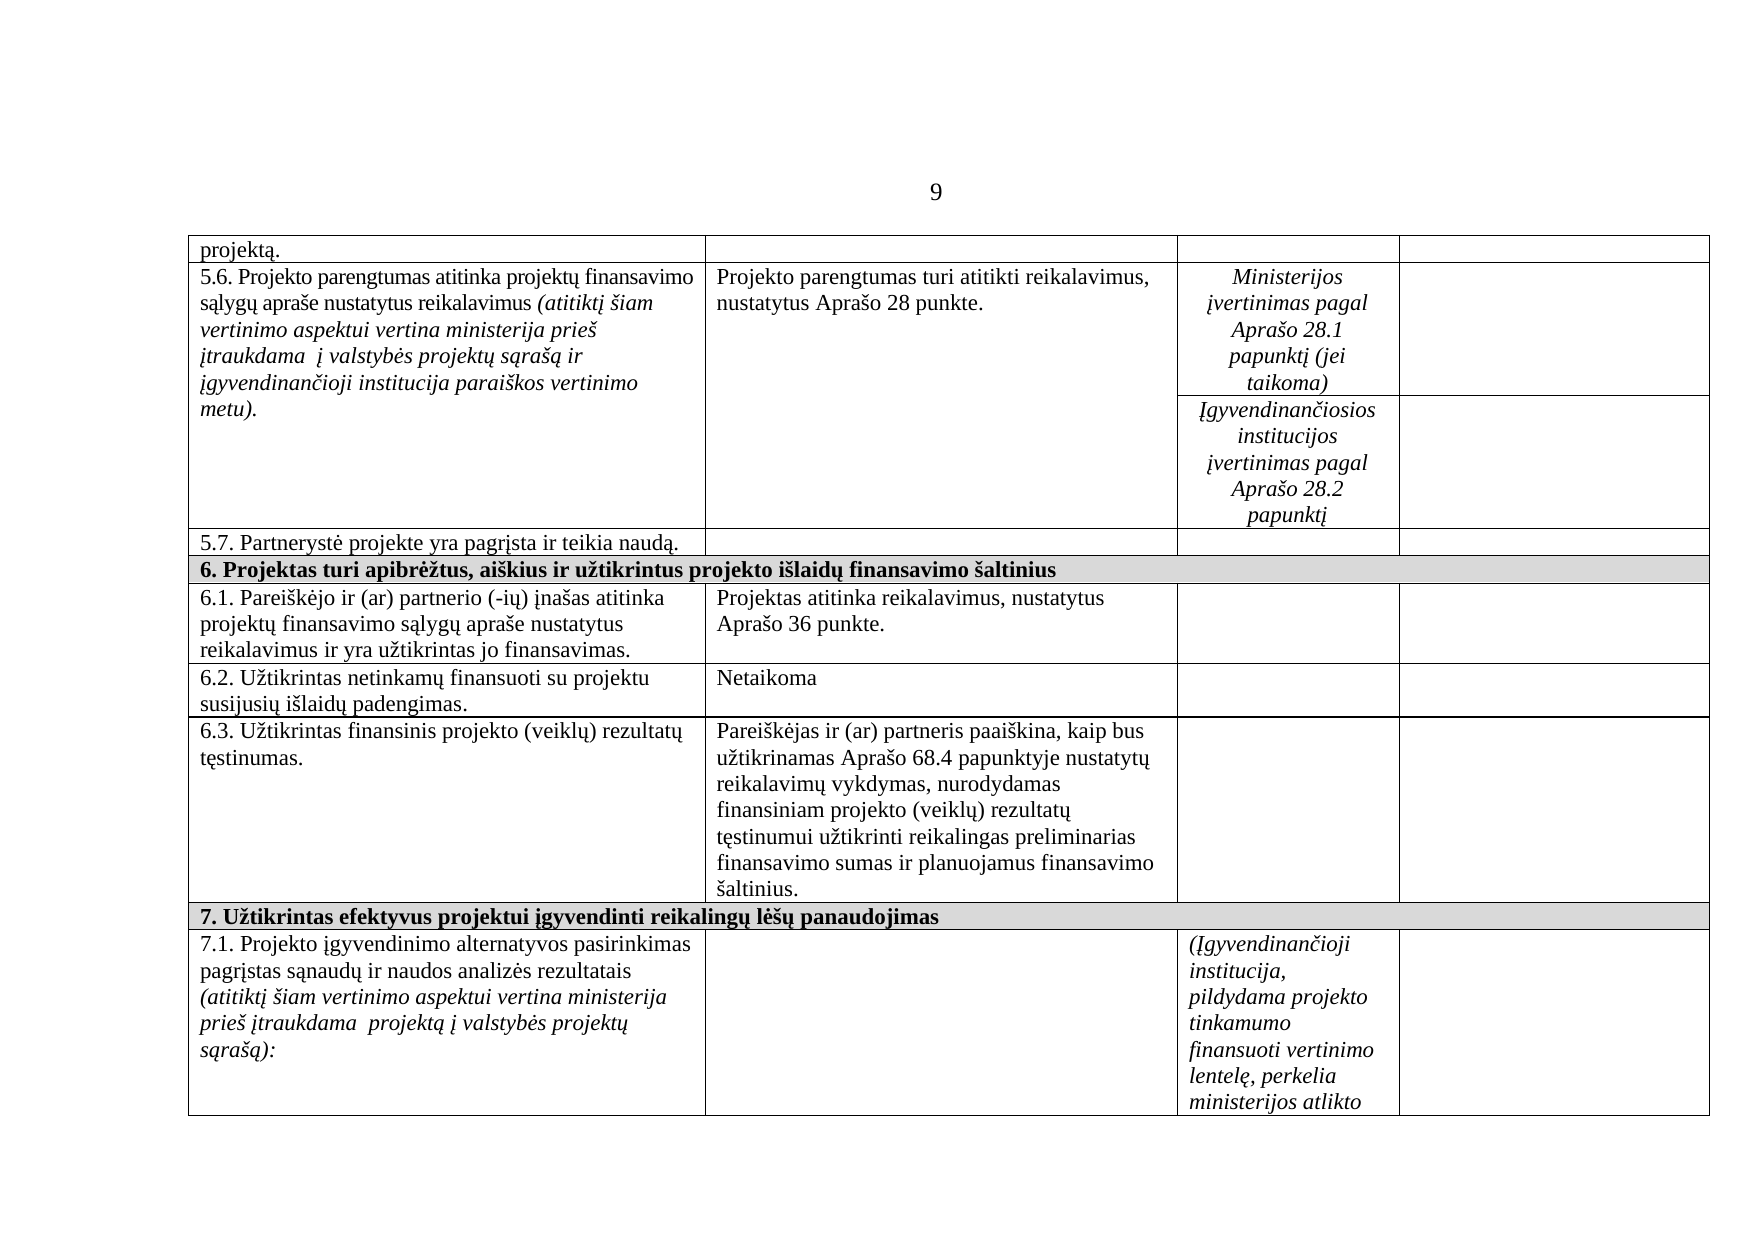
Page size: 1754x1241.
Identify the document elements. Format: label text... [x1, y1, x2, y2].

table_cell Pareiškėjas ir (ar) partneris paaiškina, kaip bus užtikrinamas Aprašo 68.4 papunktyje nustatytų reikalavimų vykdymas, nurodydamas finansiniam projekto (veiklų) rezultatų tęstinumui užtikrinti reikalingas preliminarias finansavimo sumas ir planuojamus finansavimo šaltinius. [706, 718, 1177, 902]
table_cell 5.6. Projekto parengtumas atitinka projektų finansavimo sąlygų apraše nustatytus reikalavimus (atitiktį šiam vertinimo aspektui vertina ministerija prieš įtraukdama į valstybės projektų sąrašą ir įgyvendinančioji institucija paraiškos vertinimo metu). [189, 263, 705, 528]
table_cell [1178, 529, 1399, 555]
table_cell [706, 930, 1177, 1115]
table_cell Įgyvendinančiosios institucijos įvertinimas pagal Aprašo 28.2 papunktį [1178, 396, 1399, 528]
table_cell [706, 236, 1177, 262]
table_cell (Įgyvendinančioji institucija, pildydama projekto tinkamumo finansuoti vertinimo lentelę, perkelia ministerijos atlikto [1178, 930, 1399, 1115]
table_cell [1400, 236, 1709, 262]
table_cell [1400, 529, 1709, 555]
table_cell [1178, 718, 1399, 902]
table_cell [1400, 664, 1709, 716]
table_cell 6. Projektas turi apibrėžtus, aiškius ir užtikrintus projekto išlaidų finansavimo šaltinius [189, 556, 1709, 582]
table_cell [1400, 263, 1709, 395]
table_cell Ministerijos įvertinimas pagal Aprašo 28.1 papunktį (jei taikoma) [1178, 263, 1399, 395]
table_cell [1400, 718, 1709, 902]
table_cell Projektas atitinka reikalavimus, nustatytus Aprašo 36 punkte. [706, 584, 1177, 663]
table_cell [706, 529, 1177, 555]
table_cell [1400, 396, 1709, 528]
table_cell Netaikoma [706, 664, 1177, 716]
table_cell projektą. [189, 236, 705, 262]
table_cell [1400, 584, 1709, 663]
table_cell 7. Užtikrintas efektyvus projektui įgyvendinti reikalingų lėšų panaudojimas [189, 903, 1709, 929]
table_cell [1178, 584, 1399, 663]
table_cell 6.2. Užtikrintas netinkamų finansuoti su projektu susijusių išlaidų padengimas. [189, 664, 705, 716]
table_cell 7.1. Projekto įgyvendinimo alternatyvos pasirinkimas pagrįstas sąnaudų ir naudos analizės rezultatais (atitiktį šiam vertinimo aspektui vertina ministerija prieš įtraukdama projektą į valstybės projektų sąrašą): [189, 930, 705, 1115]
table_cell Projekto parengtumas turi atitikti reikalavimus, nustatytus Aprašo 28 punkte. [706, 263, 1177, 528]
table_cell 6.1. Pareiškėjo ir (ar) partnerio (-ių) įnašas atitinka projektų finansavimo sąlygų apraše nustatytus reikalavimus ir yra užtikrintas jo finansavimas. [189, 584, 705, 663]
table_cell 6.3. Užtikrintas finansinis projekto (veiklų) rezultatų tęstinumas. [189, 718, 705, 902]
table_cell [1178, 236, 1399, 262]
table_cell [1400, 930, 1709, 1115]
table_cell [1178, 664, 1399, 716]
table_cell 5.7. Partnerystė projekte yra pagrįsta ir teikia naudą. [189, 529, 705, 555]
